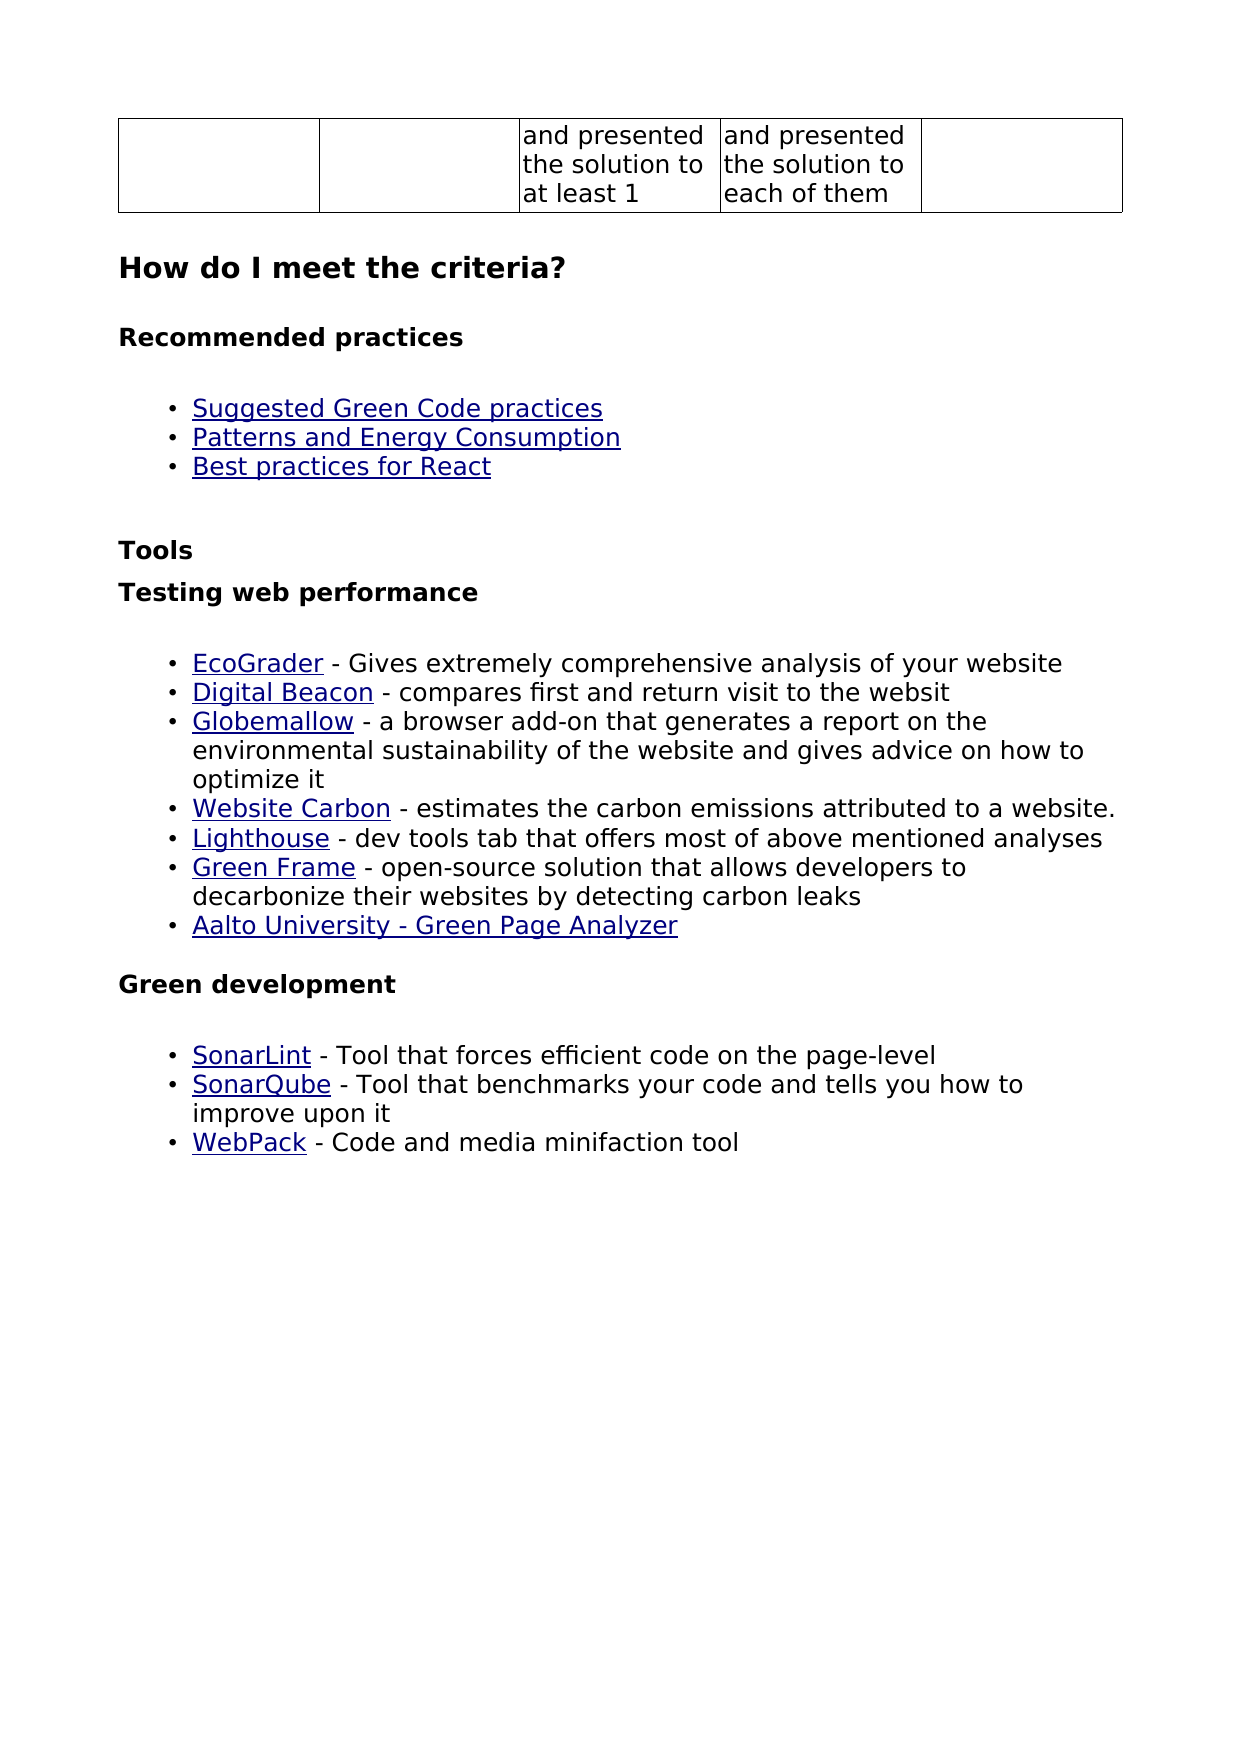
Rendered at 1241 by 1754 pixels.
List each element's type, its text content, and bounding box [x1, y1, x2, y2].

list Globemallow - a browser add-on that generates a report on the environmental sustainability of the website and gives advice on how to optimize it [177, 707, 1122, 795]
table_cell [922, 119, 1122, 212]
table_cell [320, 119, 519, 212]
list Suggested Green Code practices [177, 394, 1122, 423]
table_cell and presented the solution to each of them [721, 119, 921, 212]
subtitle How do I meet the criteria? [118, 251, 1122, 285]
list Best practices for React [177, 452, 1122, 482]
list Patterns and Energy Consumption [177, 423, 1122, 452]
list EcoGrader - Gives extremely comprehensive analysis of your website [177, 649, 1122, 678]
table_cell and presented the solution to at least 1 [520, 119, 720, 212]
list WebPack - Code and media minifaction tool [177, 1129, 1122, 1158]
list Website Carbon - estimates the carbon emissions attributed to a website. [177, 795, 1122, 824]
text Testing web performance [118, 578, 1122, 607]
list Green Frame - open-source solution that allows developers to decarbonize their websites by detecting carbon leaks [177, 853, 1122, 911]
list Digital Beacon - compares first and return visit to the websit [177, 678, 1122, 707]
text Green development [118, 970, 1122, 999]
list Aalto University - Green Page Analyzer [177, 911, 1122, 941]
list Lighthouse - dev tools tab that offers most of above mentioned analyses [177, 824, 1122, 853]
list SonarLint - Tool that forces efficient code on the page-level [177, 1041, 1122, 1070]
subtitle Tools [118, 536, 1122, 565]
list SonarQube - Tool that benchmarks your code and tells you how to improve upon it [177, 1070, 1122, 1129]
subtitle Recommended practices [118, 323, 1122, 352]
table_cell [119, 119, 319, 212]
